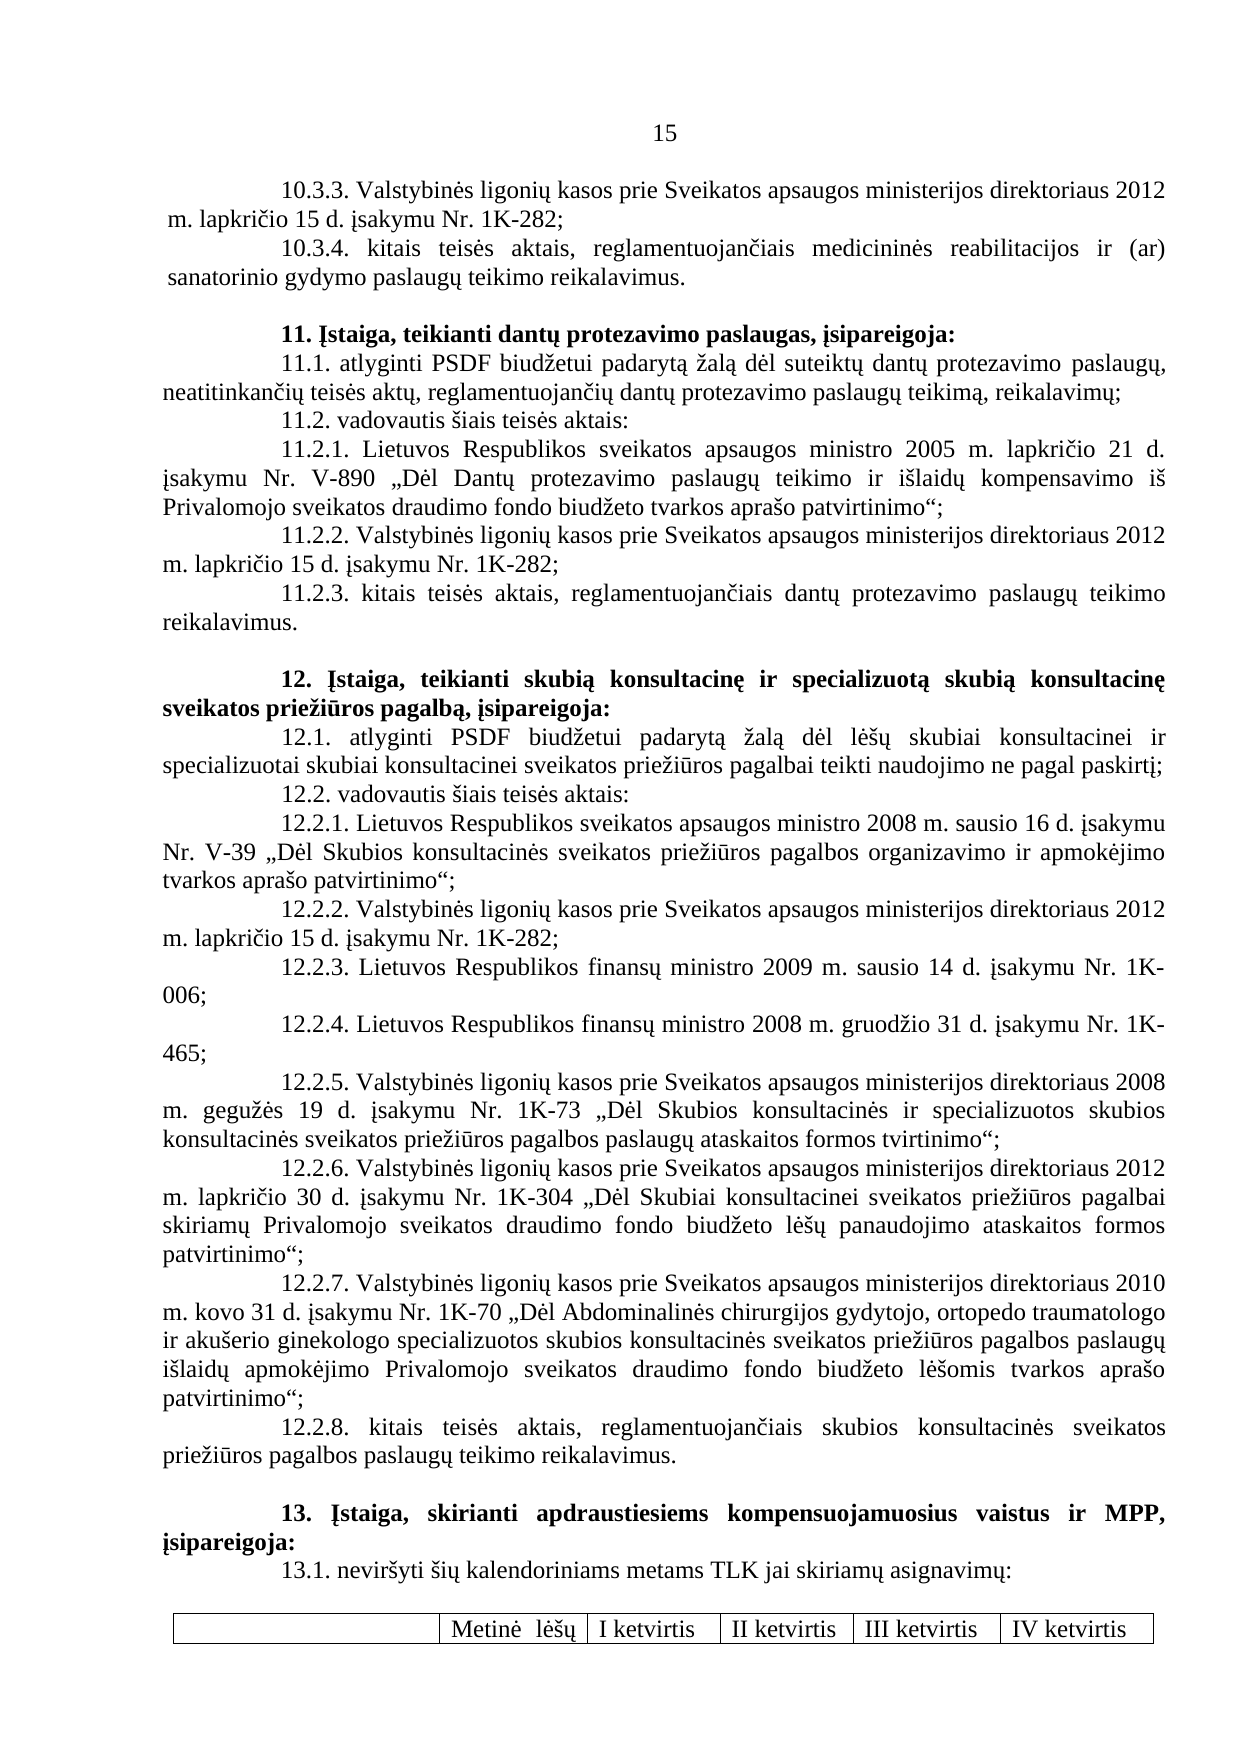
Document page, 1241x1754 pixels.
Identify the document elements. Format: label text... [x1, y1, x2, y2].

text 11.2. vadovautis šiais teisės aktais: [162, 406, 1167, 434]
table_header III ketvirtis [854, 1614, 1000, 1643]
text 11.2.3. kitais teisės aktais, reglamentuojančiais dantų protezavimo paslaugų teikimo reikalavimus. [162, 578, 1167, 636]
text 12.2.5. Valstybinės ligonių kasos prie Sveikatos apsaugos ministerijos direktoriaus 2008 m. gegužės 19 d. įsakymu Nr. 1K-73 „Dėl Skubios konsultacinės ir specializuotos skubios konsultacinės sveikatos priežiūros pagalbos paslaugų ataskaitos formos tvirtinimo“; [162, 1067, 1167, 1153]
text 11.2.1. Lietuvos Respublikos sveikatos apsaugos ministro 2005 m. lapkričio 21 d. įsakymu Nr. V-890 „Dėl Dantų protezavimo paslaugų teikimo ir išlaidų kompensavimo iš Privalomojo sveikatos draudimo fondo biudžeto tvarkos aprašo patvirtinimo“; [162, 434, 1167, 521]
text 12.2.8. kitais teisės aktais, reglamentuojančiais skubios konsultacinės sveikatos priežiūros pagalbos paslaugų teikimo reikalavimus. [162, 1412, 1167, 1469]
text 12.2. vadovautis šiais teisės aktais: [162, 779, 1167, 808]
text 10.3.3. Valstybinės ligonių kasos prie Sveikatos apsaugos ministerijos direktoriaus 2012 m. lapkričio 15 d. įsakymu Nr. 1K-282; [167, 176, 1167, 233]
text 10.3.4. kitais teisės aktais, reglamentuojančiais medicininės reabilitacijos ir (ar) sanatorinio gydymo paslaugų teikimo reikalavimus. [167, 233, 1167, 291]
text 12.2.6. Valstybinės ligonių kasos prie Sveikatos apsaugos ministerijos direktoriaus 2012 m. lapkričio 30 d. įsakymu Nr. 1K-304 „Dėl Skubiai konsultacinei sveikatos priežiūros pagalbai skiriamų Privalomojo sveikatos draudimo fondo biudžeto lėšų panaudojimo ataskaitos formos patvirtinimo“; [162, 1153, 1167, 1268]
text 11.1. atlyginti PSDF biudžetui padarytą žalą dėl suteiktų dantų protezavimo paslaugų, neatitinkančių teisės aktų, reglamentuojančių dantų protezavimo paslaugų teikimą, reikalavimų; [162, 348, 1167, 406]
table_header II ketvirtis [721, 1614, 853, 1643]
text 12.2.4. Lietuvos Respublikos finansų ministro 2008 m. gruodžio 31 d. įsakymu Nr. 1K-465; [162, 1009, 1167, 1067]
text 13.1. neviršyti šių kalendoriniams metams TLK jai skiriamų asignavimų: [162, 1556, 1167, 1584]
text 12.2.7. Valstybinės ligonių kasos prie Sveikatos apsaugos ministerijos direktoriaus 2010 m. kovo 31 d. įsakymu Nr. 1K-70 „Dėl Abdominalinės chirurgijos gydytojo, ortopedo traumatologo ir akušerio ginekologo specializuotos skubios konsultacinės sveikatos priežiūros pagalbos paslaugų išlaidų apmokėjimo Privalomojo sveikatos draudimo fondo biudžeto lėšomis tvarkos aprašo patvirtinimo“; [162, 1268, 1167, 1412]
table_header IV ketvirtis [1001, 1614, 1153, 1643]
text 11. Įstaiga, teikianti dantų protezavimo paslaugas, įsipareigoja: [162, 319, 1167, 348]
table_header [174, 1614, 439, 1643]
text 13. Įstaiga, skirianti apdraustiesiems kompensuojamuosius vaistus ir MPP, įsipareigoja: [162, 1498, 1167, 1556]
text 12.1. atlyginti PSDF biudžetui padarytą žalą dėl lėšų skubiai konsultacinei ir specializuotai skubiai konsultacinei sveikatos priežiūros pagalbai teikti naudojimo ne pagal paskirtį; [162, 722, 1167, 779]
text 12.2.2. Valstybinės ligonių kasos prie Sveikatos apsaugos ministerijos direktoriaus 2012 m. lapkričio 15 d. įsakymu Nr. 1K-282; [162, 894, 1167, 952]
text 12. Įstaiga, teikianti skubią konsultacinę ir specializuotą skubią konsultacinę sveikatos priežiūros pagalbą, įsipareigoja: [162, 664, 1167, 722]
text 12.2.1. Lietuvos Respublikos sveikatos apsaugos ministro 2008 m. sausio 16 d. įsakymu Nr. V-39 „Dėl Skubios konsultacinės sveikatos priežiūros pagalbos organizavimo ir apmokėjimo tvarkos aprašo patvirtinimo“; [162, 808, 1167, 894]
table_header I ketvirtis [588, 1614, 720, 1643]
text 11.2.2. Valstybinės ligonių kasos prie Sveikatos apsaugos ministerijos direktoriaus 2012 m. lapkričio 15 d. įsakymu Nr. 1K-282; [162, 521, 1167, 578]
text 12.2.3. Lietuvos Respublikos finansų ministro 2009 m. sausio 14 d. įsakymu Nr. 1K-006; [162, 952, 1167, 1009]
table_header Metinė lėšų [440, 1614, 587, 1643]
